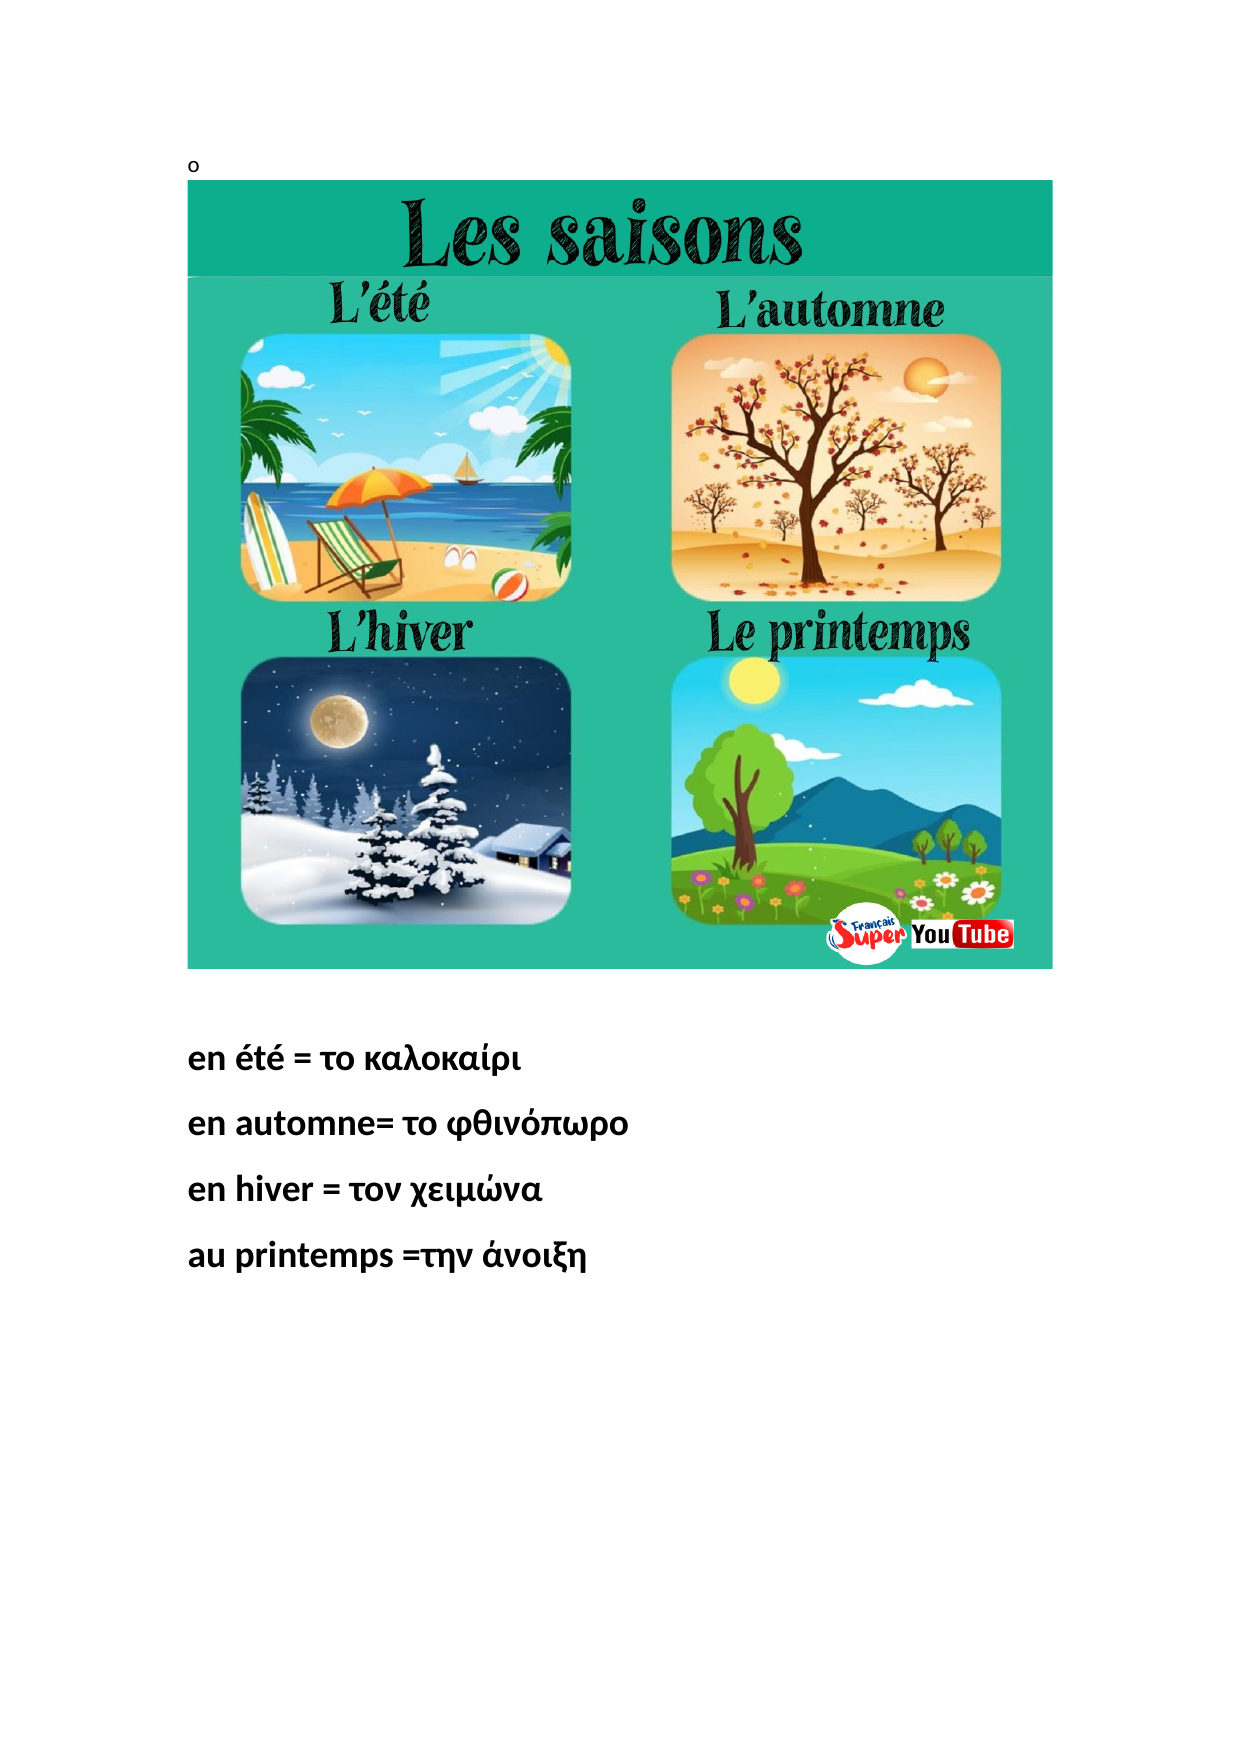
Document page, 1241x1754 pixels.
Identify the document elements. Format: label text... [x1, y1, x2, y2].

text en été = το καλοκαίρι [187, 1034, 1053, 1079]
text en hiver = τον χειμώνα [187, 1165, 1053, 1211]
text en automne= το φθινόπωρο [187, 1099, 1053, 1145]
text o [187, 150, 1053, 180]
text au printemps =την άνοιξη [187, 1231, 1053, 1276]
